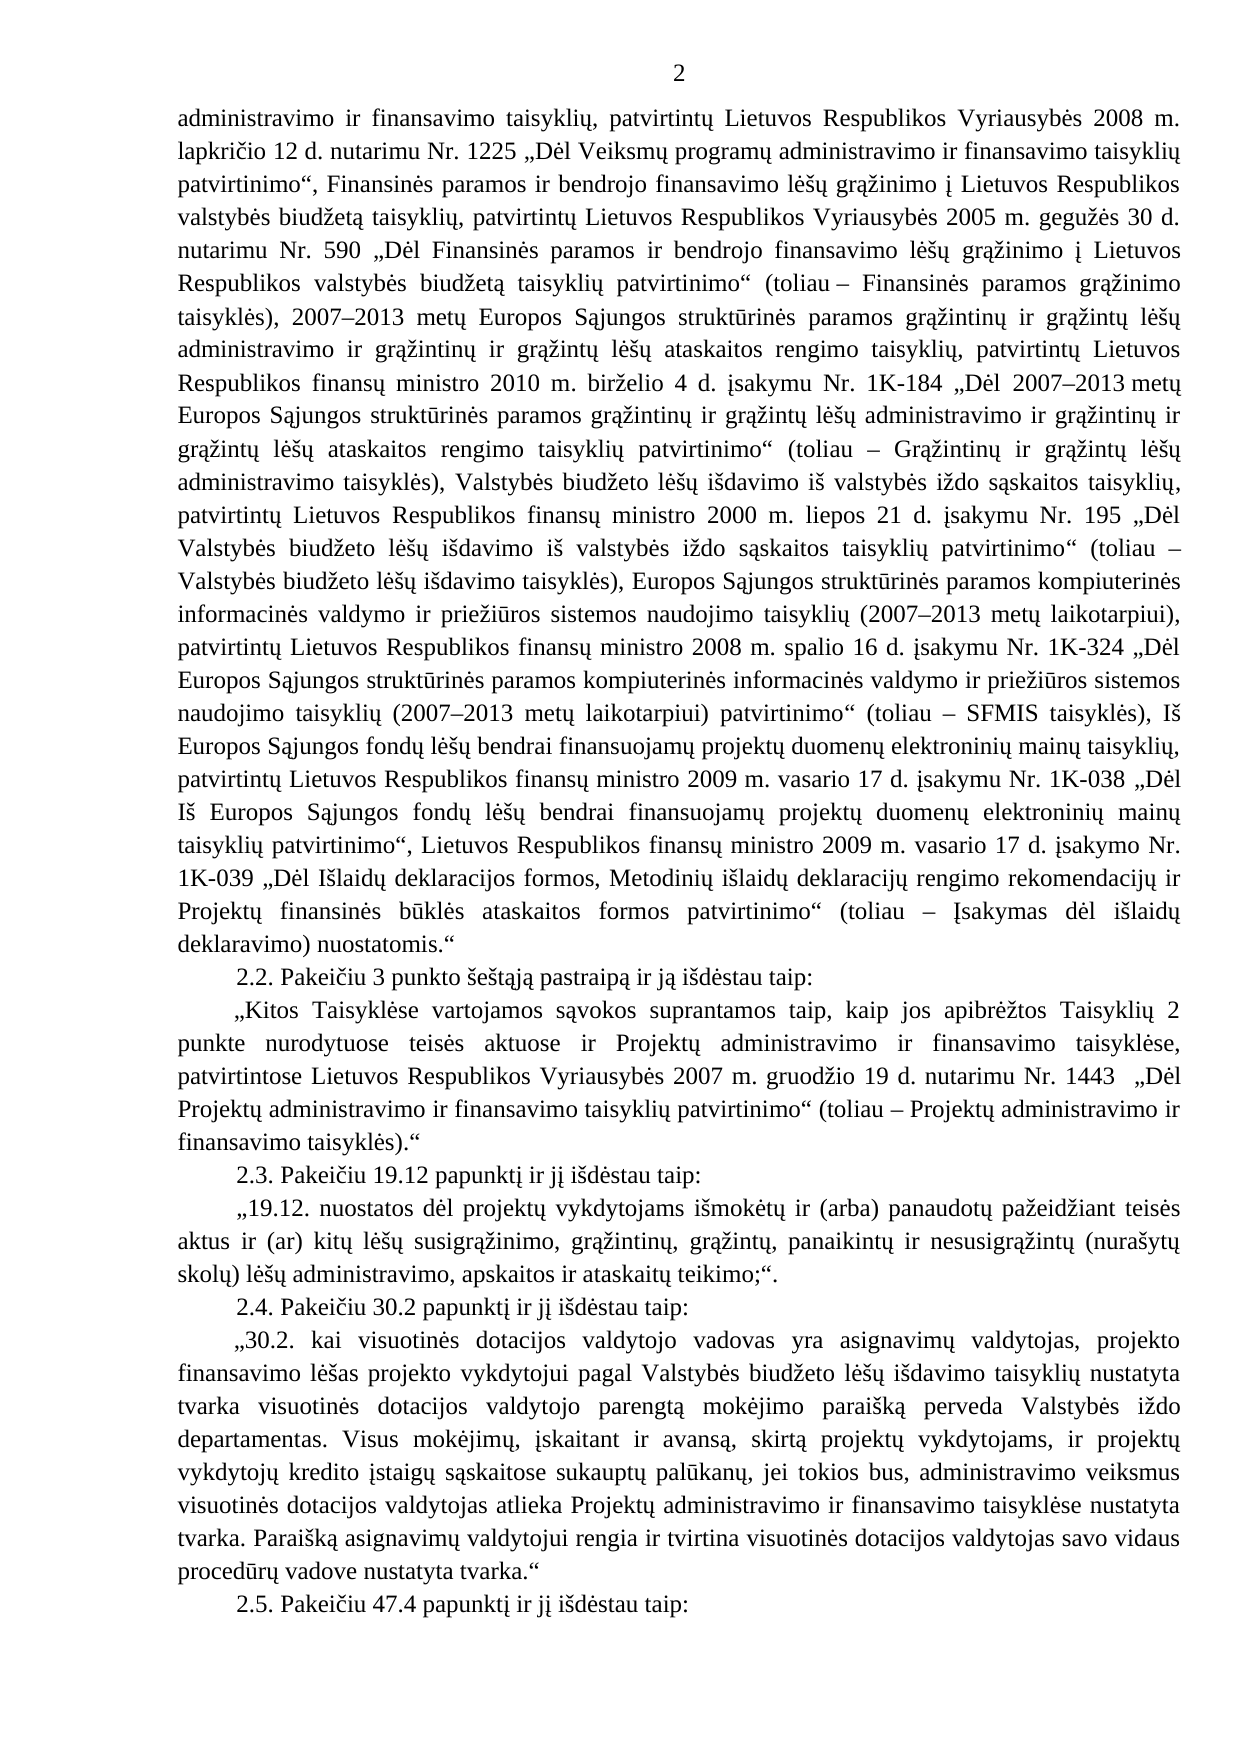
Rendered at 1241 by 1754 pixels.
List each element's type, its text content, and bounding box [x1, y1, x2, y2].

text „19.12. nuostatos dėl projektų vykdytojams išmokėtų ir (arba) panaudotų pažeidžiant teisės aktus ir (ar) kitų lėšų susigrąžinimo, grąžintinų, grąžintų, panaikintų ir nesusigrąžintų (nurašytų skolų) lėšų administravimo, apskaitos ir ataskaitų teikimo;“. [177, 1193, 1181, 1288]
text „Kitos Taisyklėse vartojamos sąvokos suprantamos taip, kaip jos apibrėžtos Taisyklių 2 punkte nurodytuose teisės aktuose ir Projektų administravimo ir finansavimo taisyklėse, patvirtintose Lietuvos Respublikos Vyriausybės 2007 m. gruodžio 19 d. nutarimu Nr. 1443 „Dėl Projektų administravimo ir finansavimo taisyklių patvirtinimo“ (toliau – Projektų administravimo ir finansavimo taisyklės).“ [177, 995, 1181, 1156]
text „30.2. kai visuotinės dotacijos valdytojo vadovas yra asignavimų valdytojas, projekto finansavimo lėšas projekto vykdytojui pagal Valstybės biudžeto lėšų išdavimo taisyklių nustatyta tvarka visuotinės dotacijos valdytojo parengtą mokėjimo paraišką perveda Valstybės iždo departamentas. Visus mokėjimų, įskaitant ir avansą, skirtą projektų vykdytojams, ir projektų vykdytojų kredito įstaigų sąskaitose sukauptų palūkanų, jei tokios bus, administravimo veiksmus visuotinės dotacijos valdytojas atlieka Projektų administravimo ir finansavimo taisyklėse nustatyta tvarka. Paraišką asignavimų valdytojui rengia ir tvirtina visuotinės dotacijos valdytojas savo vidaus procedūrų vadove nustatyta tvarka.“ [177, 1325, 1181, 1585]
text administravimo ir finansavimo taisyklių, patvirtintų Lietuvos Respublikos Vyriausybės 2008 m. lapkričio 12 d. nutarimu Nr. 1225 „Dėl Veiksmų programų administravimo ir finansavimo taisyklių patvirtinimo“, Finansinės paramos ir bendrojo finansavimo lėšų grąžinimo į Lietuvos Respublikos valstybės biudžetą taisyklių, patvirtintų Lietuvos Respublikos Vyriausybės 2005 m. gegužės 30 d. nutarimu Nr. 590 „Dėl Finansinės paramos ir bendrojo finansavimo lėšų grąžinimo į Lietuvos Respublikos valstybės biudžetą taisyklių patvirtinimo“ (toliau – Finansinės paramos grąžinimo taisyklės), 2007–2013 metų Europos Sąjungos struktūrinės paramos grąžintinų ir grąžintų lėšų administravimo ir grąžintinų ir grąžintų lėšų ataskaitos rengimo taisyklių, patvirtintų Lietuvos Respublikos finansų ministro 2010 m. birželio 4 d. įsakymu Nr. 1K-184 „Dėl 2007–2013 metų Europos Sąjungos struktūrinės paramos grąžintinų ir grąžintų lėšų administravimo ir grąžintinų ir grąžintų lėšų ataskaitos rengimo taisyklių patvirtinimo“ (toliau – Grąžintinų ir grąžintų lėšų administravimo taisyklės), Valstybės biudžeto lėšų išdavimo iš valstybės iždo sąskaitos taisyklių, patvirtintų Lietuvos Respublikos finansų ministro 2000 m. liepos 21 d. įsakymu Nr. 195 „Dėl Valstybės biudžeto lėšų išdavimo iš valstybės iždo sąskaitos taisyklių patvirtinimo“ (toliau – Valstybės biudžeto lėšų išdavimo taisyklės), Europos Sąjungos struktūrinės paramos kompiuterinės informacinės valdymo ir priežiūros sistemos naudojimo taisyklių (2007–2013 metų laikotarpiui), patvirtintų Lietuvos Respublikos finansų ministro 2008 m. spalio 16 d. įsakymu Nr. 1K-324 „Dėl Europos Sąjungos struktūrinės paramos kompiuterinės informacinės valdymo ir priežiūros sistemos naudojimo taisyklių (2007–2013 metų laikotarpiui) patvirtinimo“ (toliau – SFMIS taisyklės), Iš Europos Sąjungos fondų lėšų bendrai finansuojamų projektų duomenų elektroninių mainų taisyklių, patvirtintų Lietuvos Respublikos finansų ministro 2009 m. vasario 17 d. įsakymu Nr. 1K-038 „Dėl Iš Europos Sąjungos fondų lėšų bendrai finansuojamų projektų duomenų elektroninių mainų taisyklių patvirtinimo“, Lietuvos Respublikos finansų ministro 2009 m. vasario 17 d. įsakymo Nr. 1K-039 „Dėl Išlaidų deklaracijos formos, Metodinių išlaidų deklaracijų rengimo rekomendacijų ir Projektų finansinės būklės ataskaitos formos patvirtinimo“ (toliau – Įsakymas dėl išlaidų deklaravimo) nuostatomis.“ [177, 103, 1181, 958]
text 2.3. Pakeičiu 19.12 papunktį ir jį išdėstau taip: [236, 1160, 1181, 1189]
text 2.5. Pakeičiu 47.4 papunktį ir jį išdėstau taip: [236, 1589, 1181, 1618]
text 2.4. Pakeičiu 30.2 papunktį ir jį išdėstau taip: [236, 1292, 1181, 1321]
text 2.2. Pakeičiu 3 punkto šeštąją pastraipą ir ją išdėstau taip: [236, 962, 1181, 991]
